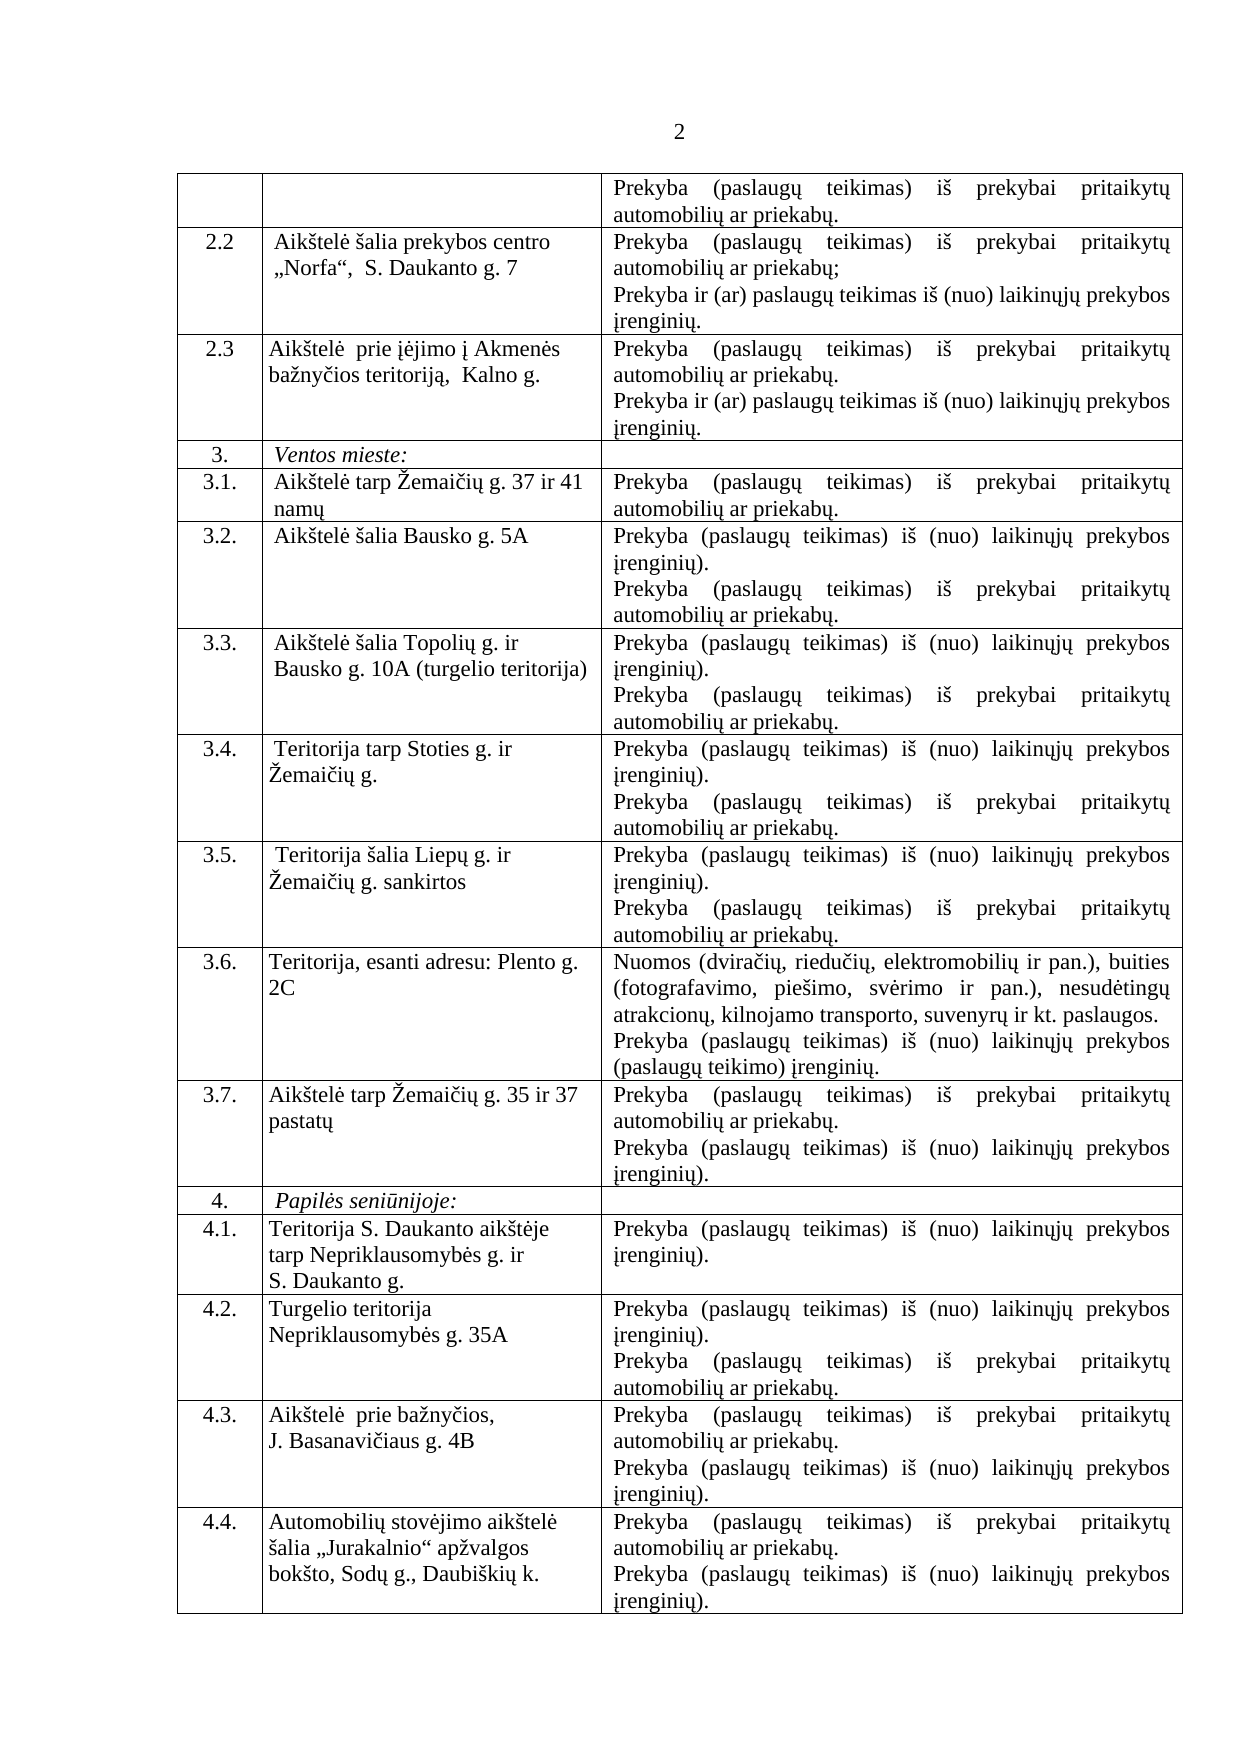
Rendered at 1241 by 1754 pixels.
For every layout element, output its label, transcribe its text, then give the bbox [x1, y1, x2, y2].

table_cell Prekyba (paslaugų teikimas) iš (nuo) laikinųjų prekybos įrenginių). [602, 1215, 1182, 1294]
table_cell Nuomos (dviračių, riedučių, elektromobilių ir pan.), buities (fotografavimo, piešimo, svėrimo ir pan.), nesudėtingų atrakcionų, kilnojamo transporto, suvenyrų ir kt. paslaugos. Prekyba (paslaugų teikimas) iš (nuo) laikinųjų prekybos (paslaugų teikimo) įrenginių. [602, 948, 1182, 1080]
table_cell [263, 174, 601, 227]
table_cell Prekyba (paslaugų teikimas) iš prekybai pritaikytų automobilių ar priekabų. Prekyba (paslaugų teikimas) iš (nuo) laikinųjų prekybos įrenginių). [602, 1081, 1182, 1186]
table_cell Teritorija S. Daukanto aikštėje tarp Nepriklausomybės g. ir S. Daukanto g. [263, 1215, 601, 1294]
table_cell Aikštelė tarp Žemaičių g. 37 ir 41 namų [263, 469, 601, 521]
table_cell Prekyba (paslaugų teikimas) iš prekybai pritaikytų automobilių ar priekabų; Prekyba ir (ar) paslaugų teikimas iš (nuo) laikinųjų prekybos įrenginių. [602, 228, 1182, 333]
table_cell Turgelio teritorija Nepriklausomybės g. 35A [263, 1295, 601, 1400]
table_cell Aikštelė tarp Žemaičių g. 35 ir 37 pastatų [263, 1081, 601, 1186]
table_cell Prekyba (paslaugų teikimas) iš prekybai pritaikytų automobilių ar priekabų. [602, 174, 1182, 227]
table_cell [178, 174, 262, 227]
table_cell Teritorija, esanti adresu: Plento g. 2C [263, 948, 601, 1080]
table_cell Prekyba (paslaugų teikimas) iš prekybai pritaikytų automobilių ar priekabų. Prekyba (paslaugų teikimas) iš (nuo) laikinųjų prekybos įrenginių). [602, 1508, 1182, 1613]
table_cell Ventos mieste: [263, 441, 601, 467]
table_cell 4.1. [178, 1215, 262, 1294]
table_cell 3.5. [178, 842, 262, 947]
table_cell 3.3. [178, 629, 262, 734]
table_cell Teritorija šalia Liepų g. ir Žemaičių g. sankirtos [263, 842, 601, 947]
table_cell Prekyba (paslaugų teikimas) iš (nuo) laikinųjų prekybos įrenginių). Prekyba (paslaugų teikimas) iš prekybai pritaikytų automobilių ar priekabų. [602, 842, 1182, 947]
table_cell Aikštelė prie įėjimo į Akmenės bažnyčios teritoriją, Kalno g. [263, 335, 601, 440]
table_cell 4.4. [178, 1508, 262, 1613]
table_cell [602, 441, 1182, 467]
table_cell 3.7. [178, 1081, 262, 1186]
table_cell Prekyba (paslaugų teikimas) iš (nuo) laikinųjų prekybos įrenginių). Prekyba (paslaugų teikimas) iš prekybai pritaikytų automobilių ar priekabų. [602, 1295, 1182, 1400]
table_cell Papilės seniūnijoje: [263, 1187, 601, 1214]
table_cell Prekyba (paslaugų teikimas) iš (nuo) laikinųjų prekybos įrenginių). Prekyba (paslaugų teikimas) iš prekybai pritaikytų automobilių ar priekabų. [602, 735, 1182, 841]
table_cell Prekyba (paslaugų teikimas) iš prekybai pritaikytų automobilių ar priekabų. Prekyba (paslaugų teikimas) iš (nuo) laikinųjų prekybos įrenginių). [602, 1401, 1182, 1507]
table_cell 2.3 [178, 335, 262, 440]
table_cell 2.2 [178, 228, 262, 333]
table_cell Prekyba (paslaugų teikimas) iš prekybai pritaikytų automobilių ar priekabų. [602, 469, 1182, 521]
table_cell 3. [178, 441, 262, 467]
table_cell Prekyba (paslaugų teikimas) iš prekybai pritaikytų automobilių ar priekabų. Prekyba ir (ar) paslaugų teikimas iš (nuo) laikinųjų prekybos įrenginių. [602, 335, 1182, 440]
table_cell Automobilių stovėjimo aikštelė šalia „Jurakalnio“ apžvalgos bokšto, Sodų g., Daubiškių k. [263, 1508, 601, 1613]
table_cell [602, 1187, 1182, 1214]
table_cell Aikštelė prie bažnyčios, J. Basanavičiaus g. 4B [263, 1401, 601, 1507]
table_cell 4.2. [178, 1295, 262, 1400]
table_cell 3.6. [178, 948, 262, 1080]
table_cell Aikštelė šalia Bausko g. 5A [263, 522, 601, 628]
table_cell Prekyba (paslaugų teikimas) iš (nuo) laikinųjų prekybos įrenginių). Prekyba (paslaugų teikimas) iš prekybai pritaikytų automobilių ar priekabų. [602, 522, 1182, 628]
table_cell Prekyba (paslaugų teikimas) iš (nuo) laikinųjų prekybos įrenginių). Prekyba (paslaugų teikimas) iš prekybai pritaikytų automobilių ar priekabų. [602, 629, 1182, 734]
table_cell Aikštelė šalia Topolių g. ir Bausko g. 10A (turgelio teritorija) [263, 629, 601, 734]
table_cell Teritorija tarp Stoties g. ir Žemaičių g. [263, 735, 601, 841]
table_cell 3.4. [178, 735, 262, 841]
table_cell 4.3. [178, 1401, 262, 1507]
table_cell Aikštelė šalia prekybos centro „Norfa“, S. Daukanto g. 7 [263, 228, 601, 333]
table_cell 4. [178, 1187, 262, 1214]
table_cell 3.1. [178, 469, 262, 521]
table_cell 3.2. [178, 522, 262, 628]
